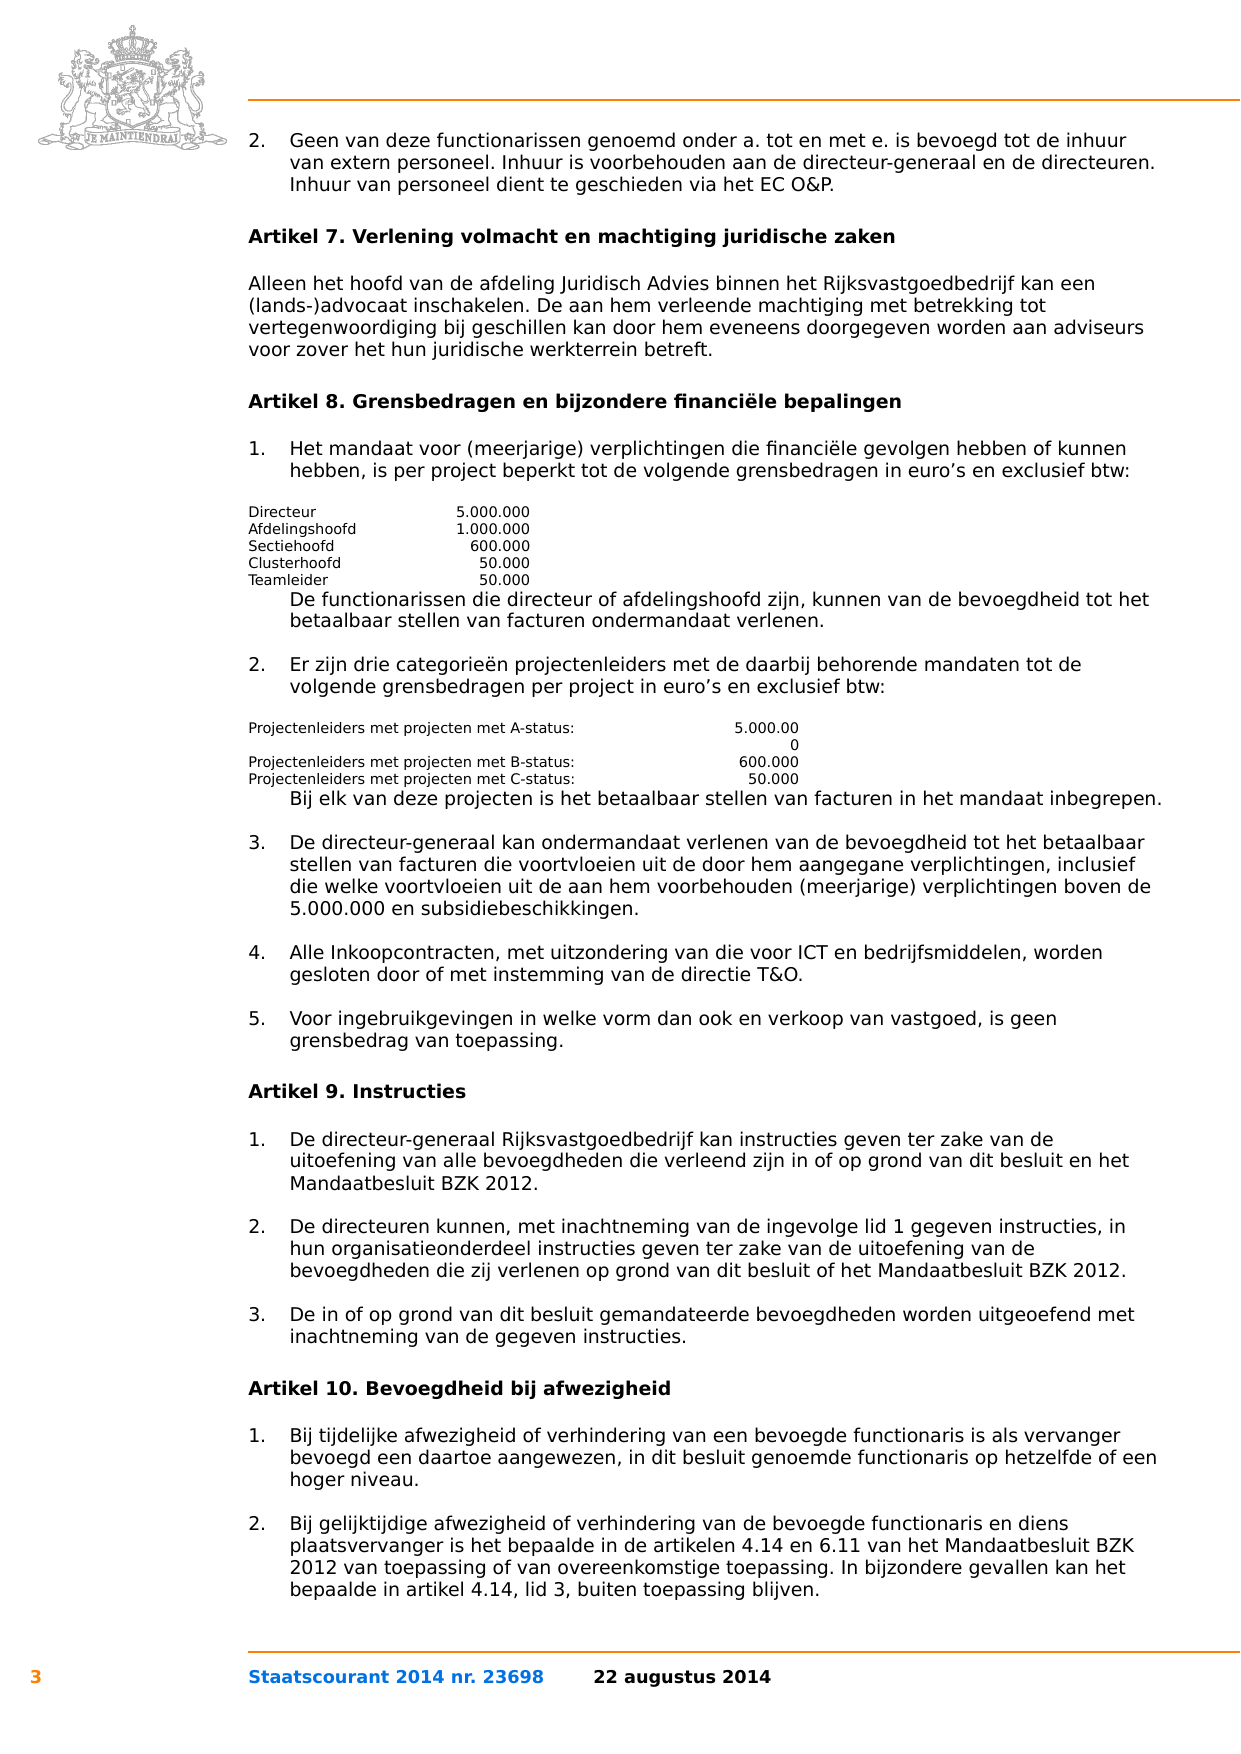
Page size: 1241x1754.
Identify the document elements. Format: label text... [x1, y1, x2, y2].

table_cell [536, 521, 1163, 537]
text 4. Alle Inkoopcontracten, met uitzondering van die voor ICT en bedrijfsmiddelen, worden gesloten door of met instemming van de directie T&O. [248, 942, 1163, 986]
subtitle Artikel 9. Instructies [248, 1081, 1163, 1103]
text 2. Geen van deze functionarissen genoemd onder a. tot en met e. is bevoegd tot de inhuur van extern personeel. Inhuur is voorbehouden aan de directeur-generaal en de directeuren. Inhuur van personeel dient te geschieden via het EC O&P. [248, 130, 1163, 196]
subtitle Artikel 10. Bevoegdheid bij afwezigheid [248, 1378, 1163, 1400]
table_cell 600.000 [441, 538, 536, 554]
text De functionarissen die directeur of afdelingshoofd zijn, kunnen van de bevoegdheid tot het betaalbaar stellen van facturen ondermandaat verlenen. [289, 588, 1163, 632]
table_cell Clusterhoofd [248, 555, 441, 571]
table_cell Projectenleiders met projecten met C-status: [248, 771, 722, 788]
subtitle Artikel 8. Grensbedragen en bijzondere financiële bepalingen [248, 391, 1163, 413]
text 1. Bij tijdelijke afwezigheid of verhindering van een bevoegde functionaris is als vervanger bevoegd een daartoe aangewezen, in dit besluit genoemde functionaris op hetzelfde of een hoger niveau. [248, 1425, 1163, 1491]
text 1. De directeur-generaal Rijksvastgoedbedrijf kan instructies geven ter zake van de uitoefening van alle bevoegdheden die verleend zijn in of op grond van dit besluit en het Mandaatbesluit BZK 2012. [248, 1128, 1163, 1194]
table_header [805, 720, 1163, 754]
text 3. De directeur-generaal kan ondermandaat verlenen van de bevoegdheid tot het betaalbaar stellen van facturen die voortvloeien uit de door hem aangegane verplichtingen, inclusief die welke voortvloeien uit de aan hem voorbehouden (meerjarige) verplichtingen boven de 5.000.000 en subsidiebeschikkingen. [248, 832, 1163, 920]
table_cell Projectenleiders met projecten met B-status: [248, 754, 722, 771]
text 2. Bij gelijktijdige afwezigheid of verhindering van de bevoegde functionaris en diens plaatsvervanger is het bepaalde in de artikelen 4.14 en 6.11 van het Mandaatbesluit BZK 2012 van toepassing of van overeenkomstige toepassing. In bijzondere gevallen kan het bepaalde in artikel 4.14, lid 3, buiten toepassing blijven. [248, 1513, 1163, 1601]
table_cell 1.000.000 [441, 521, 536, 537]
table_header Projectenleiders met projecten met A-status: [248, 720, 722, 754]
table_header 5.000.000 [441, 504, 536, 521]
table_cell Teamleider [248, 571, 441, 588]
text Bij elk van deze projecten is het betaalbaar stellen van facturen in het mandaat inbegrepen. [289, 788, 1163, 810]
table_header 5.000.000 [722, 720, 805, 754]
subtitle Artikel 7. Verlening volmacht en machtiging juridische zaken [248, 226, 1163, 248]
table_header [536, 504, 1163, 521]
table_cell Sectiehoofd [248, 538, 441, 554]
text 5. Voor ingebruikgevingen in welke vorm dan ook en verkoop van vastgoed, is geen grensbedrag van toepassing. [248, 1007, 1163, 1051]
table_cell [536, 571, 1163, 588]
table_cell 50.000 [722, 771, 805, 788]
table_cell 600.000 [722, 754, 805, 771]
text Alleen het hoofd van de afdeling Juridisch Advies binnen het Rijksvastgoedbedrijf kan een (lands-)advocaat inschakelen. De aan hem verleende machtiging met betrekking tot vertegenwoordiging bij geschillen kan door hem eveneens doorgegeven worden aan adviseurs voor zover het hun juridische werkterrein betreft. [248, 273, 1163, 361]
table_cell 50.000 [441, 571, 536, 588]
text 3. De in of op grond van dit besluit gemandateerde bevoegdheden worden uitgeoefend met inachtneming van de gegeven instructies. [248, 1304, 1163, 1348]
table_header Directeur [248, 504, 441, 521]
table_cell Afdelingshoofd [248, 521, 441, 537]
table_cell [805, 771, 1163, 788]
text 1. Het mandaat voor (meerjarige) verplichtingen die financiële gevolgen hebben of kunnen hebben, is per project beperkt tot de volgende grensbedragen in euro’s en exclusief btw: [248, 438, 1163, 482]
text 2. De directeuren kunnen, met inachtneming van de ingevolge lid 1 gegeven instructies, in hun organisatieonderdeel instructies geven ter zake van de uitoefening van de bevoegdheden die zij verlenen op grond van dit besluit of het Mandaatbesluit BZK 2012. [248, 1216, 1163, 1282]
text 2. Er zijn drie categorieën projectenleiders met de daarbij behorende mandaten tot de volgende grensbedragen per project in euro’s en exclusief btw: [248, 654, 1163, 698]
table_cell [536, 555, 1163, 571]
table_cell 50.000 [441, 555, 536, 571]
picture [38, 25, 227, 150]
table_cell [536, 538, 1163, 554]
table_cell [805, 754, 1163, 771]
